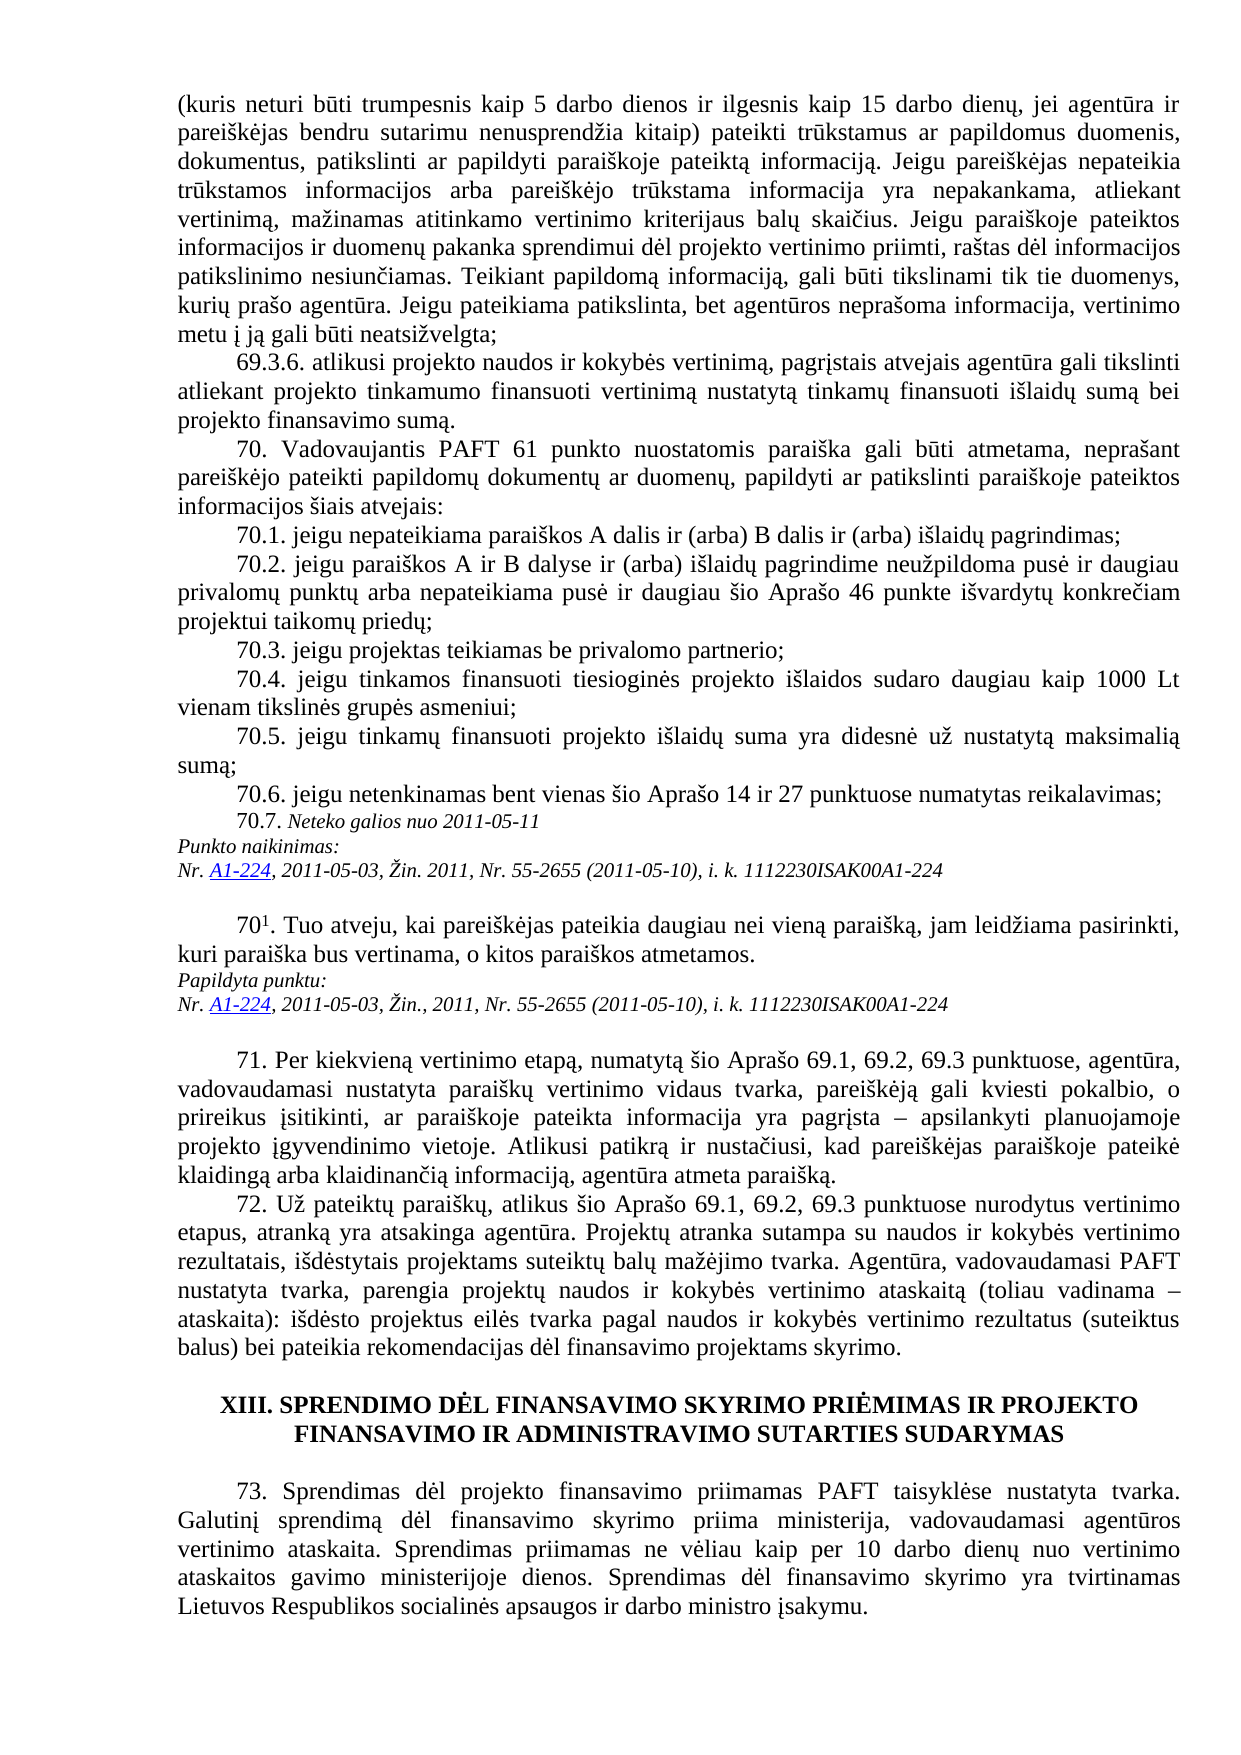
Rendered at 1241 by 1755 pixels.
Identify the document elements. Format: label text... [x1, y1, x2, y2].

text 70.4. jeigu tinkamos finansuoti tiesioginės projekto išlaidos sudaro daugiau kaip 1000 Lt vienam tikslinės grupės asmeniui; [177, 664, 1181, 721]
text 70.2. jeigu paraiškos A ir B dalyse ir (arba) išlaidų pagrindime neužpildoma pusė ir daugiau privalomų punktų arba nepateikiama pusė ir daugiau šio Aprašo 46 punkte išvardytų konkrečiam projektui taikomų priedų; [177, 549, 1181, 635]
text 70.7. Neteko galios nuo 2011-05-11 [177, 807, 1181, 834]
text 70.1. jeigu nepateikiama paraiškos A dalis ir (arba) B dalis ir (arba) išlaidų pagrindimas; [177, 520, 1181, 549]
text Punkto naikinimas: [177, 834, 1181, 858]
text 70. Vadovaujantis PAFT 61 punkto nuostatomis paraiška gali būti atmetama, neprašant pareiškėjo pateikti papildomų dokumentų ar duomenų, papildyti ar patikslinti paraiškoje pateiktos informacijos šiais atvejais: [177, 434, 1181, 520]
text Papildyta punktu: [177, 968, 1181, 992]
text XIII. SPRENDIMO DĖL FINANSAVIMO SKYRIMO PRIĖMIMAS IR PROJEKTO FINANSAVIMO IR ADMINISTRAVIMO SUTARTIES SUDARYMAS [177, 1390, 1181, 1447]
text 70.6. jeigu netenkinamas bent vienas šio Aprašo 14 ir 27 punktuose numatytas reikalavimas; [177, 779, 1181, 807]
text (kuris neturi būti trumpesnis kaip 5 darbo dienos ir ilgesnis kaip 15 darbo dienų, jei agentūra ir pareiškėjas bendru sutarimu nenusprendžia kitaip) pateikti trūkstamus ar papildomus duomenis, dokumentus, patikslinti ar papildyti paraiškoje pateiktą informaciją. Jeigu pareiškėjas nepateikia trūkstamos informacijos arba pareiškėjo trūkstama informacija yra nepakankama, atliekant vertinimą, mažinamas atitinkamo vertinimo kriterijaus balų skaičius. Jeigu paraiškoje pateiktos informacijos ir duomenų pakanka sprendimui dėl projekto vertinimo priimti, raštas dėl informacijos patikslinimo nesiunčiamas. Teikiant papildomą informaciją, gali būti tikslinami tik tie duomenys, kurių prašo agentūra. Jeigu pateikiama patikslinta, bet agentūros neprašoma informacija, vertinimo metu į ją gali būti neatsižvelgta; [177, 89, 1181, 347]
text 70.5. jeigu tinkamų finansuoti projekto išlaidų suma yra didesnė už nustatytą maksimalią sumą; [177, 721, 1181, 779]
text 701. Tuo atveju, kai pareiškėjas pateikia daugiau nei vieną paraišką, jam leidžiama pasirinkti, kuri paraiška bus vertinama, o kitos paraiškos atmetamos. [177, 911, 1181, 968]
text 73. Sprendimas dėl projekto finansavimo priimamas PAFT taisyklėse nustatyta tvarka. Galutinį sprendimą dėl finansavimo skyrimo priima ministerija, vadovaudamasi agentūros vertinimo ataskaita. Sprendimas priimamas ne vėliau kaip per 10 darbo dienų nuo vertinimo ataskaitos gavimo ministerijoje dienos. Sprendimas dėl finansavimo skyrimo yra tvirtinamas Lietuvos Respublikos socialinės apsaugos ir darbo ministro įsakymu. [177, 1476, 1181, 1620]
text 71. Per kiekvieną vertinimo etapą, numatytą šio Aprašo 69.1, 69.2, 69.3 punktuose, agentūra, vadovaudamasi nustatyta paraiškų vertinimo vidaus tvarka, pareiškėją gali kviesti pokalbio, o prireikus įsitikinti, ar paraiškoje pateikta informacija yra pagrįsta – apsilankyti planuojamoje projekto įgyvendinimo vietoje. Atlikusi patikrą ir nustačiusi, kad pareiškėjas paraiškoje pateikė klaidingą arba klaidinančią informaciją, agentūra atmeta paraišką. [177, 1045, 1181, 1189]
text Nr. A1-224, 2011-05-03, Žin. 2011, Nr. 55-2655 (2011-05-10), i. k. 1112230ISAK00A1-224 [177, 858, 1181, 882]
text 69.3.6. atlikusi projekto naudos ir kokybės vertinimą, pagrįstais atvejais agentūra gali tikslinti atliekant projekto tinkamumo finansuoti vertinimą nustatytą tinkamų finansuoti išlaidų sumą bei projekto finansavimo sumą. [177, 347, 1181, 434]
text 72. Už pateiktų paraiškų, atlikus šio Aprašo 69.1, 69.2, 69.3 punktuose nurodytus vertinimo etapus, atranką yra atsakinga agentūra. Projektų atranka sutampa su naudos ir kokybės vertinimo rezultatais, išdėstytais projektams suteiktų balų mažėjimo tvarka. Agentūra, vadovaudamasi PAFT nustatyta tvarka, parengia projektų naudos ir kokybės vertinimo ataskaitą (toliau vadinama – ataskaita): išdėsto projektus eilės tvarka pagal naudos ir kokybės vertinimo rezultatus (suteiktus balus) bei pateikia rekomendacijas dėl finansavimo projektams skyrimo. [177, 1189, 1181, 1361]
text 70.3. jeigu projektas teikiamas be privalomo partnerio; [177, 635, 1181, 664]
text Nr. A1-224, 2011-05-03, Žin., 2011, Nr. 55-2655 (2011-05-10), i. k. 1112230ISAK00A1-224 [177, 992, 1181, 1016]
